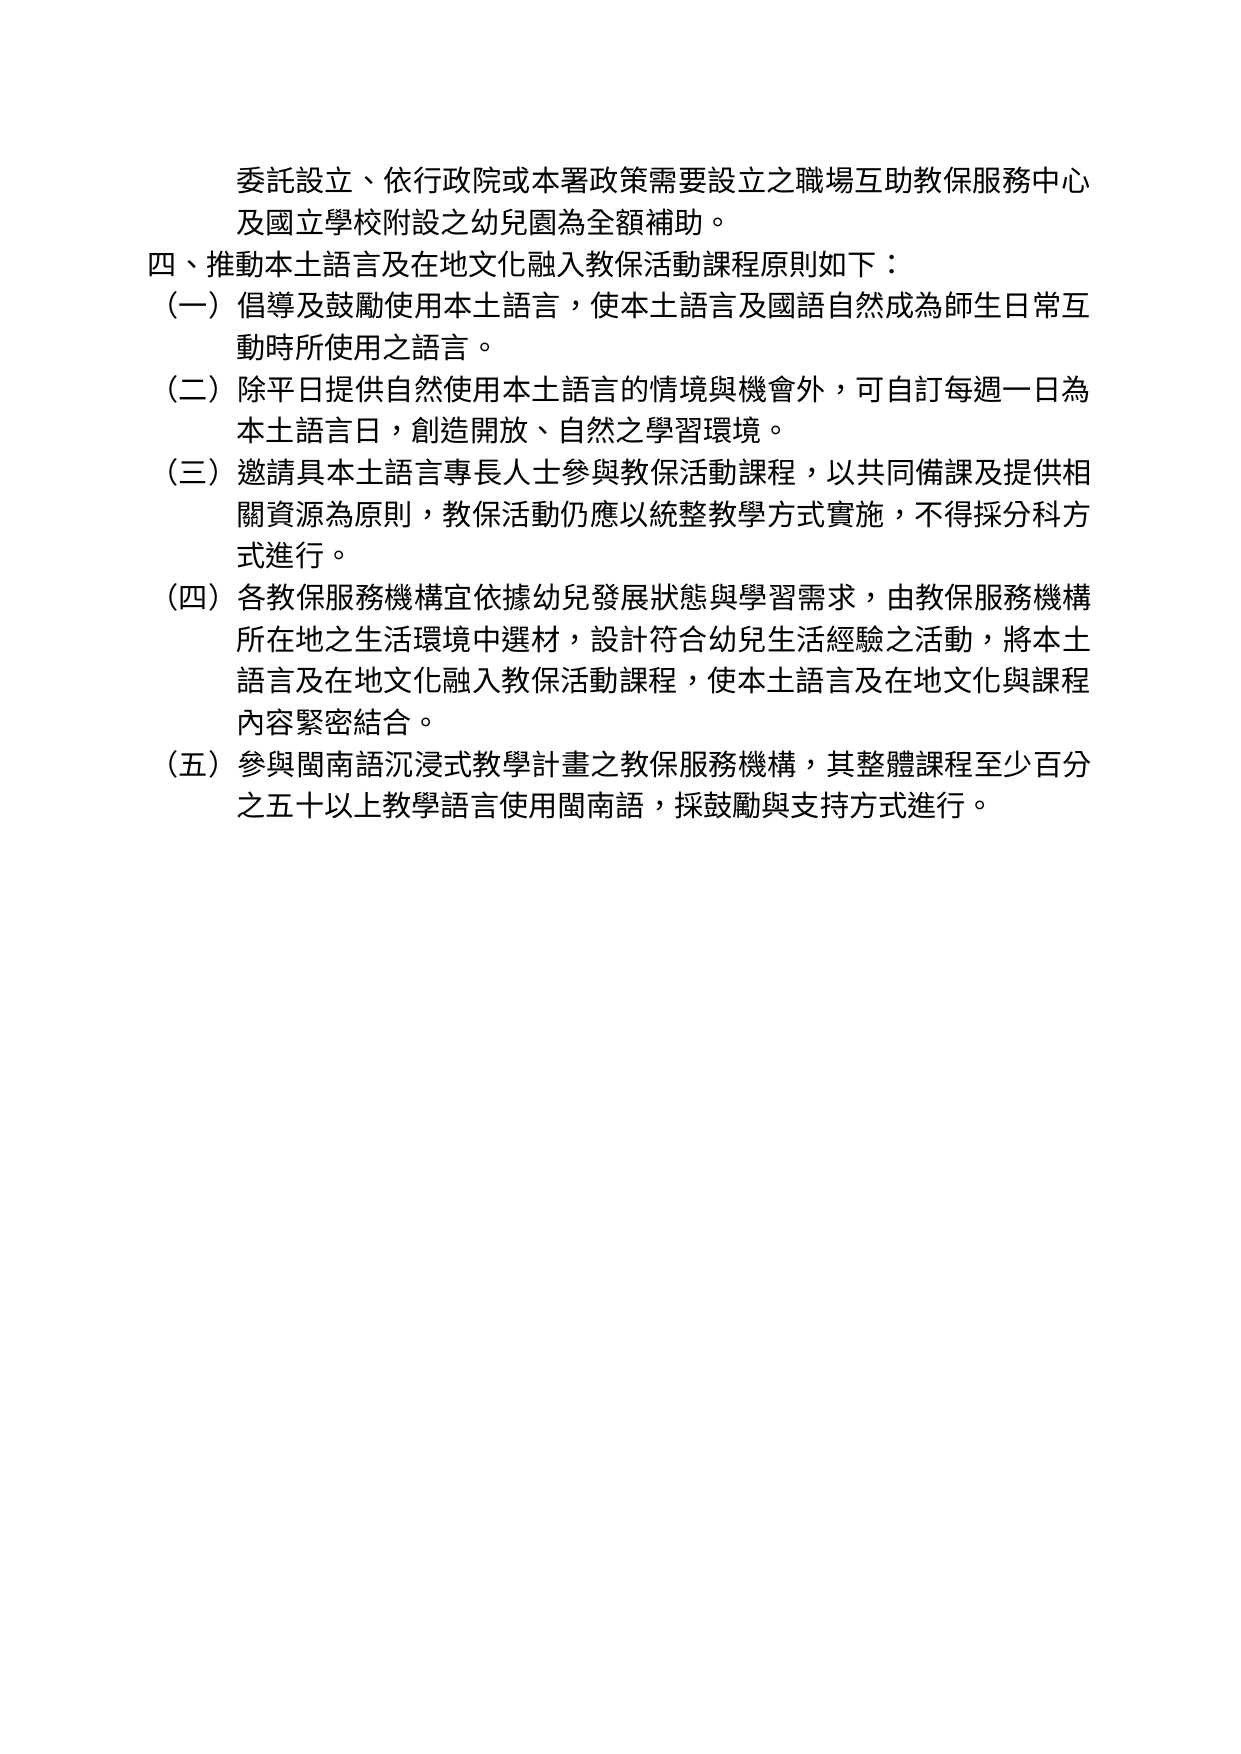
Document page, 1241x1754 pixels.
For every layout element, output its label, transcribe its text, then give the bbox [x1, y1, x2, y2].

text 委託設立、依行政院或本署政策需要設立之職場互助教保服務中心及國立學校附設之幼兒園為全額補助。 [148, 158, 1092, 242]
text （五）參與閩南語沉浸式教學計畫之教保服務機構，其整體課程至少百分之五十以上教學語言使用閩南語，採鼓勵與支持方式進行。 [149, 742, 1092, 825]
text （一）倡導及鼓勵使用本土語言，使本土語言及國語自然成為師生日常互動時所使用之語言。 [149, 283, 1092, 367]
text 四、推動本土語言及在地文化融入教保活動課程原則如下： [148, 242, 1092, 283]
text （三）邀請具本土語言專長人士參與教保活動課程，以共同備課及提供相關資源為原則，教保活動仍應以統整教學方式實施，不得採分科方式進行。 [149, 450, 1092, 575]
text （二）除平日提供自然使用本土語言的情境與機會外，可自訂每週一日為本土語言日，創造開放、自然之學習環境。 [149, 367, 1092, 450]
text （四）各教保服務機構宜依據幼兒發展狀態與學習需求，由教保服務機構所在地之生活環境中選材，設計符合幼兒生活經驗之活動，將本土語言及在地文化融入教保活動課程，使本土語言及在地文化與課程內容緊密結合。 [149, 575, 1092, 742]
